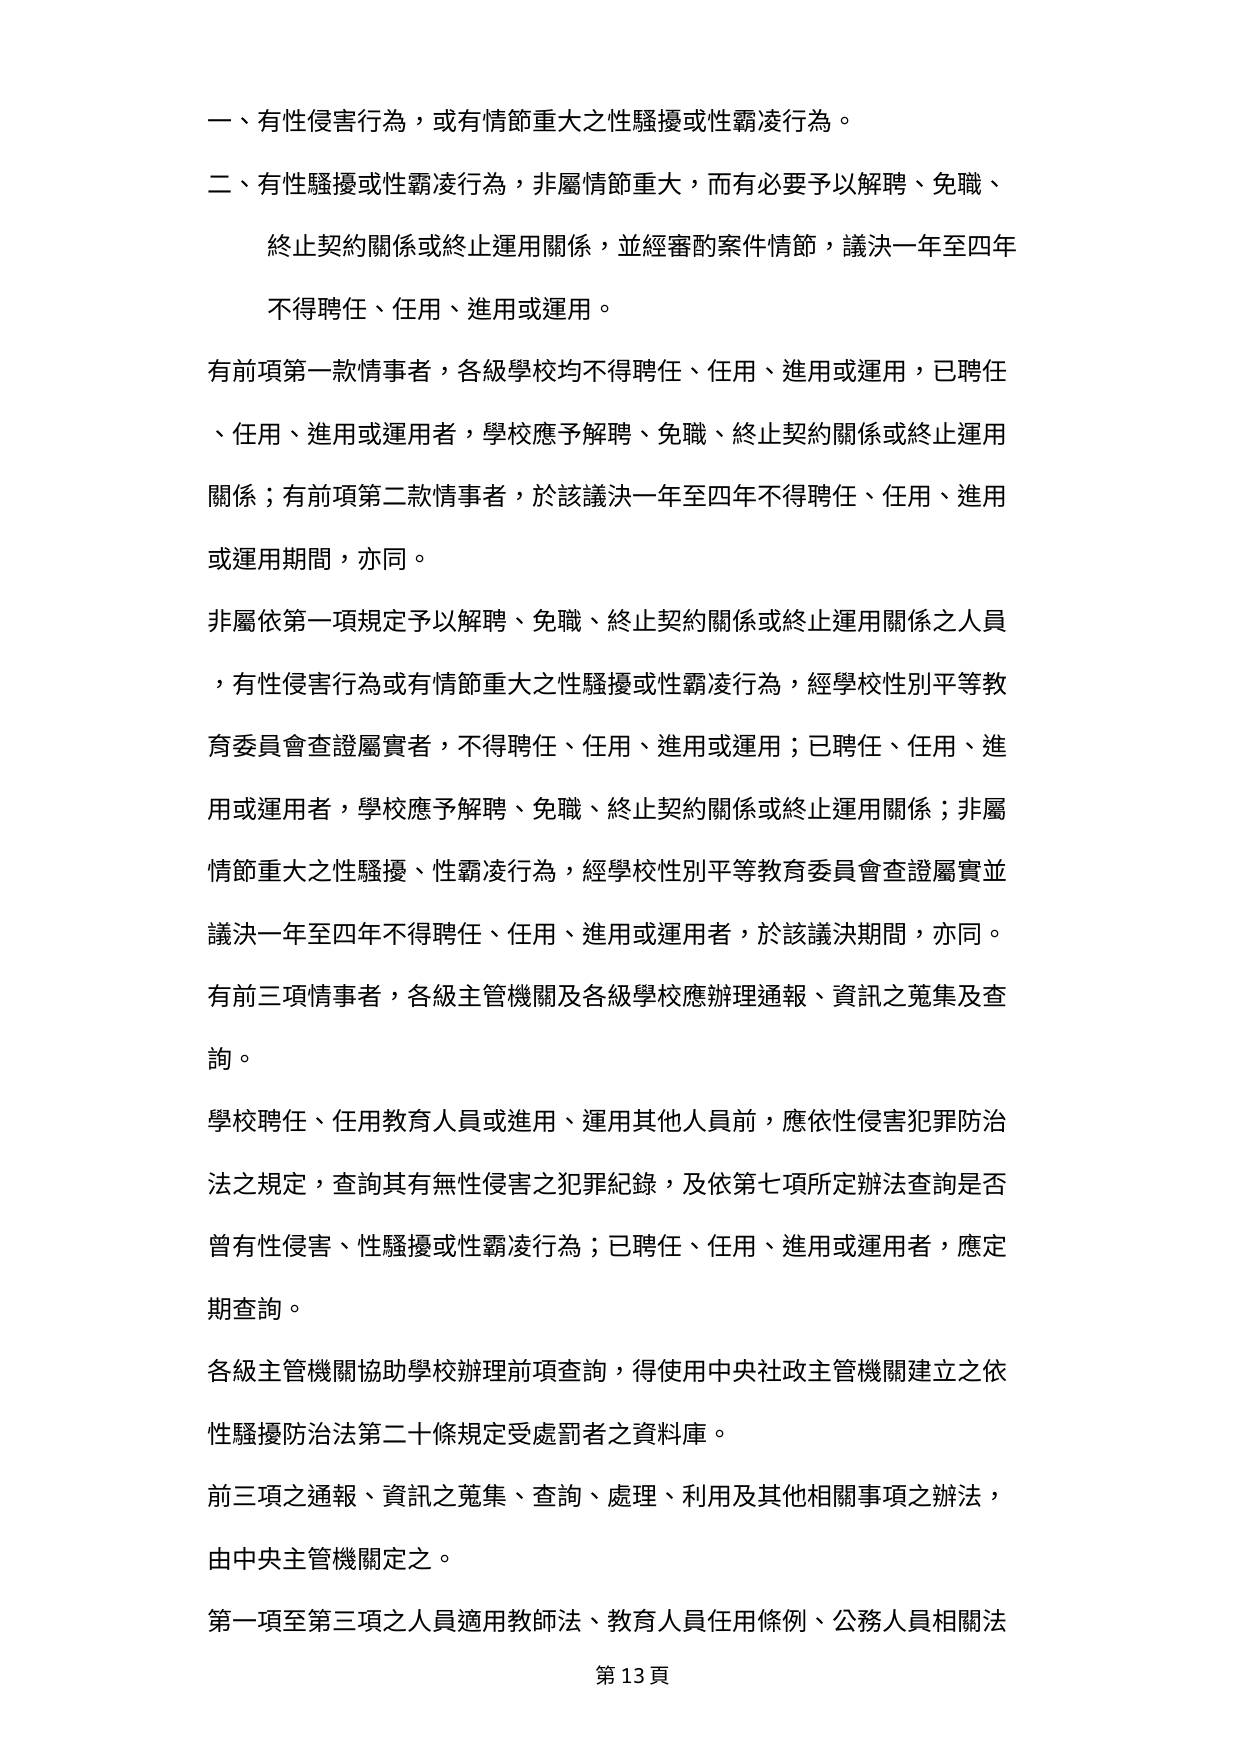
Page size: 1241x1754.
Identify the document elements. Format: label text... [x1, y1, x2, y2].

text 不得聘任、任用、進用或運用。 [207, 266, 1146, 328]
text 或運用期間，亦同。 [207, 516, 1146, 578]
text 法之規定，查詢其有無性侵害之犯罪紀錄，及依第七項所定辦法查詢是否 [207, 1141, 1146, 1203]
text 用或運用者，學校應予解聘、免職、終止契約關係或終止運用關係；非屬 [207, 766, 1146, 828]
text 期查詢。 [207, 1266, 1146, 1328]
text ，有性侵害行為或有情節重大之性騷擾或性霸凌行為，經學校性別平等教 [207, 641, 1146, 703]
text 曾有性侵害、性騷擾或性霸凌行為；已聘任、任用、進用或運用者，應定 [207, 1203, 1146, 1266]
text 、任用、進用或運用者，學校應予解聘、免職、終止契約關係或終止運用 [207, 391, 1146, 453]
text 各級主管機關協助學校辦理前項查詢，得使用中央社政主管機關建立之依 [207, 1328, 1146, 1391]
text 育委員會查證屬實者，不得聘任、任用、進用或運用；已聘任、任用、進 [207, 703, 1146, 766]
text 前三項之通報、資訊之蒐集、查詢、處理、利用及其他相關事項之辦法， [207, 1453, 1146, 1516]
text 二、有性騷擾或性霸凌行為，非屬情節重大，而有必要予以解聘、免職、 [207, 141, 1146, 203]
text 非屬依第一項規定予以解聘、免職、終止契約關係或終止運用關係之人員 [207, 578, 1146, 641]
text 由中央主管機關定之。 [207, 1516, 1146, 1578]
text 終止契約關係或終止運用關係，並經審酌案件情節，議決一年至四年 [207, 203, 1146, 266]
text 學校聘任、任用教育人員或進用、運用其他人員前，應依性侵害犯罪防治 [207, 1078, 1146, 1141]
text 第一項至第三項之人員適用教師法、教育人員任用條例、公務人員相關法 [207, 1578, 1146, 1641]
text 有前項第一款情事者，各級學校均不得聘任、任用、進用或運用，已聘任 [207, 328, 1146, 391]
text 關係；有前項第二款情事者，於該議決一年至四年不得聘任、任用、進用 [207, 453, 1146, 516]
text 一、有性侵害行為，或有情節重大之性騷擾或性霸凌行為。 [207, 78, 1146, 141]
text 議決一年至四年不得聘任、任用、進用或運用者，於該議決期間，亦同。 [207, 891, 1146, 953]
text 情節重大之性騷擾、性霸凌行為，經學校性別平等教育委員會查證屬實並 [207, 828, 1146, 891]
text 性騷擾防治法第二十條規定受處罰者之資料庫。 [207, 1391, 1146, 1453]
text 詢。 [207, 1016, 1146, 1078]
text 有前三項情事者，各級主管機關及各級學校應辦理通報、資訊之蒐集及查 [207, 953, 1146, 1016]
